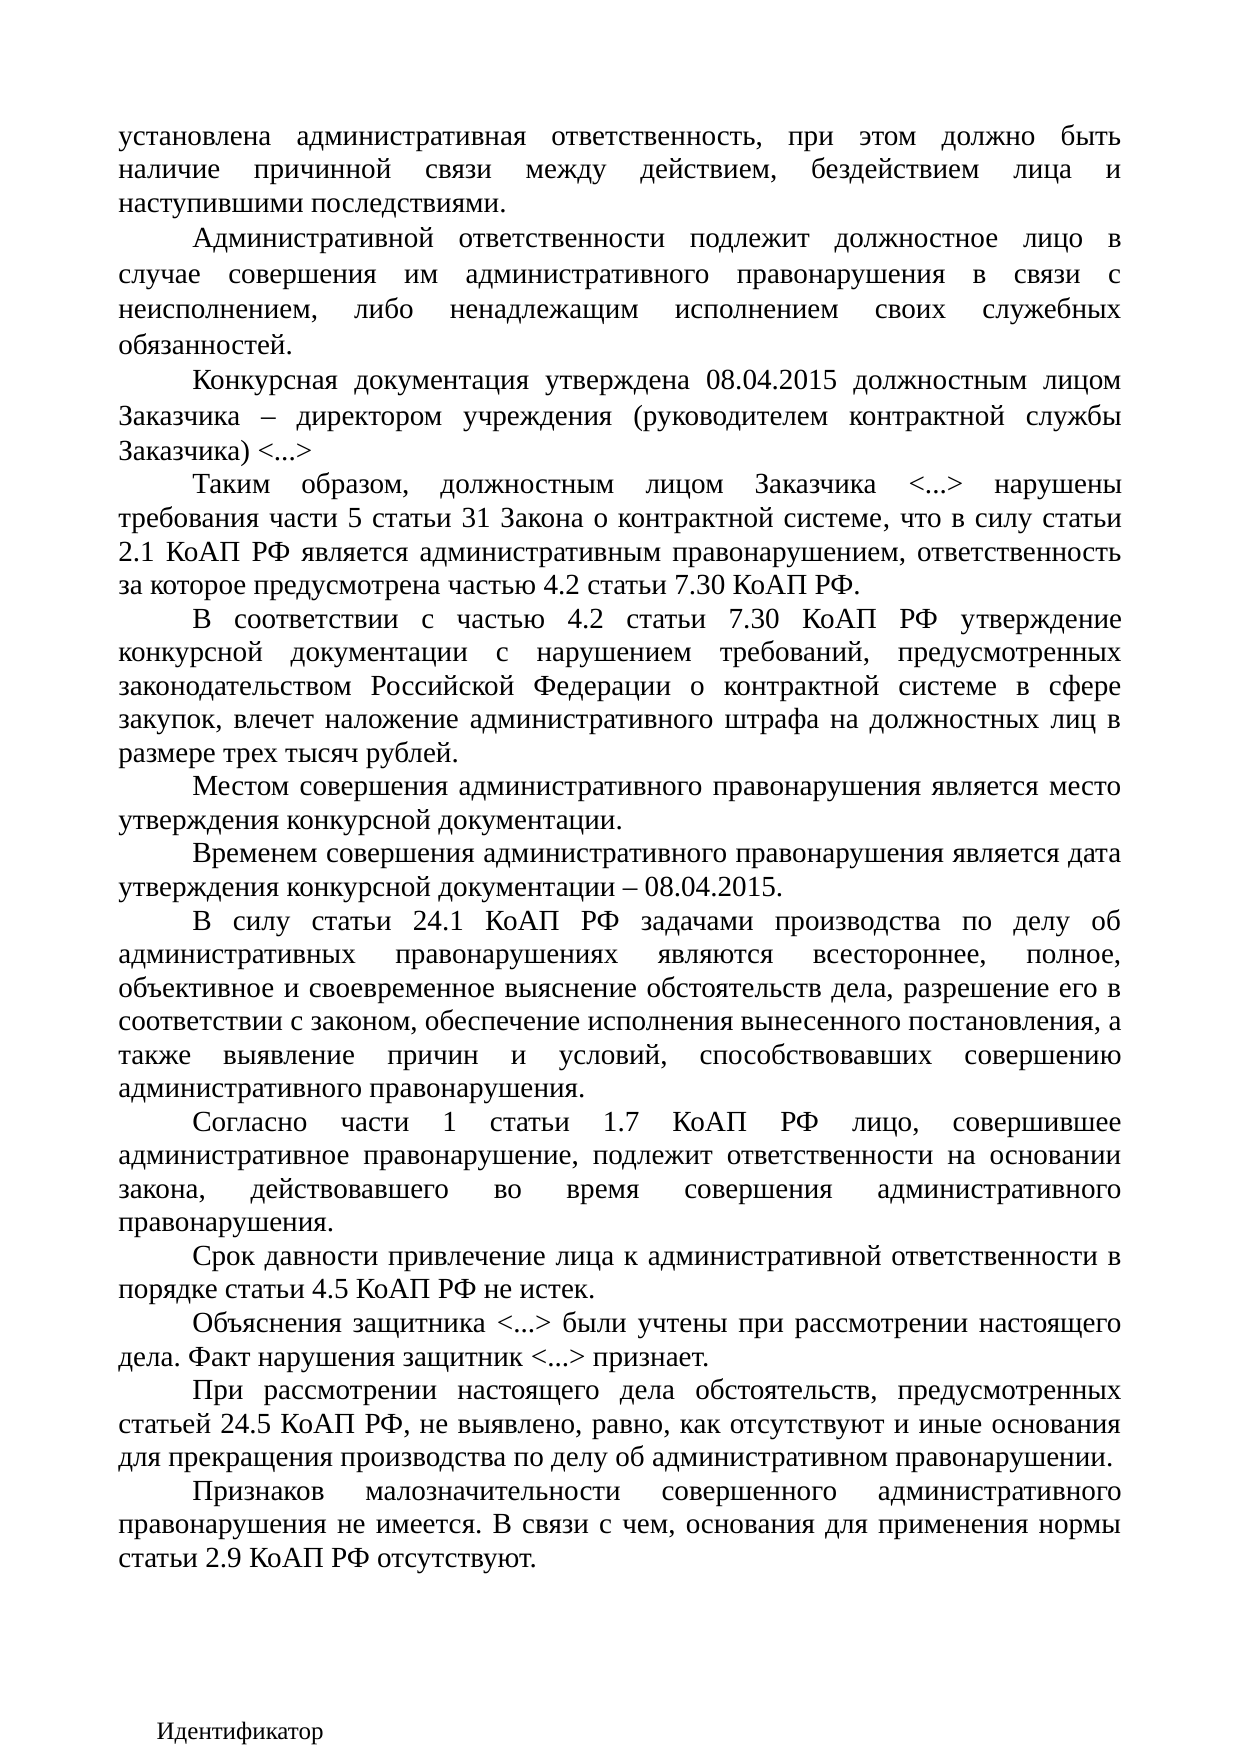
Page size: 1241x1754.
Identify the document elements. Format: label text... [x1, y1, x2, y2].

text Согласно части 1 статьи 1.7 КоАП РФ лицо, совершившее административное правонарушение, подлежит ответственности на основании закона, действовавшего во время совершения административного правонарушения. [118, 1104, 1122, 1238]
text Временем совершения административного правонарушения является дата утверждения конкурсной документации – 08.04.2015. [118, 836, 1122, 903]
text В соответствии с частью 4.2 статьи 7.30 КоАП РФ утверждение конкурсной документации с нарушением требований, предусмотренных законодательством Российской Федерации о контрактной системе в сфере закупок, влечет наложение административного штрафа на должностных лиц в размере трех тысяч рублей. [118, 601, 1122, 768]
text Местом совершения административного правонарушения является место утверждения конкурсной документации. [118, 768, 1122, 836]
text Конкурсная документация утверждена 08.04.2015 должностным лицом Заказчика – директором учреждения (руководителем контрактной службы Заказчика) <...> [118, 360, 1122, 467]
text Признаков малозначительности совершенного административного правонарушения не имеется. В связи с чем, основания для применения нормы статьи 2.9 КоАП РФ отсутствуют. [118, 1473, 1122, 1573]
text Объяснения защитника <...> были учтены при рассмотрении настоящего дела. Факт нарушения защитник <...> признает. [118, 1305, 1122, 1372]
text установлена административная ответственность, при этом должно быть наличие причинной связи между действием, бездействием лица и наступившими последствиями. [118, 118, 1122, 219]
text В силу статьи 24.1 КоАП РФ задачами производства по делу об административных правонарушениях являются всестороннее, полное, объективное и своевременное выяснение обстоятельств дела, разрешение его в соответствии с законом, обеспечение исполнения вынесенного постановления, а также выявление причин и условий, способствовавших совершению административного правонарушения. [118, 903, 1122, 1104]
text Таким образом, должностным лицом Заказчика <...> нарушены требования части 5 статьи 31 Закона о контрактной системе, что в силу статьи 2.1 КоАП РФ является административным правонарушением, ответственность за которое предусмотрена частью 4.2 статьи 7.30 КоАП РФ. [118, 467, 1122, 601]
text Административной ответственности подлежит должностное лицо в случае совершения им административного правонарушения в связи с неисполнением, либо ненадлежащим исполнением своих служебных обязанностей. [118, 219, 1122, 360]
text При рассмотрении настоящего дела обстоятельств, предусмотренных статьей 24.5 КоАП РФ, не выявлено, равно, как отсутствуют и иные основания для прекращения производства по делу об административном правонарушении. [118, 1372, 1122, 1473]
text Срок давности привлечение лица к административной ответственности в порядке статьи 4.5 КоАП РФ не истек. [118, 1238, 1122, 1305]
